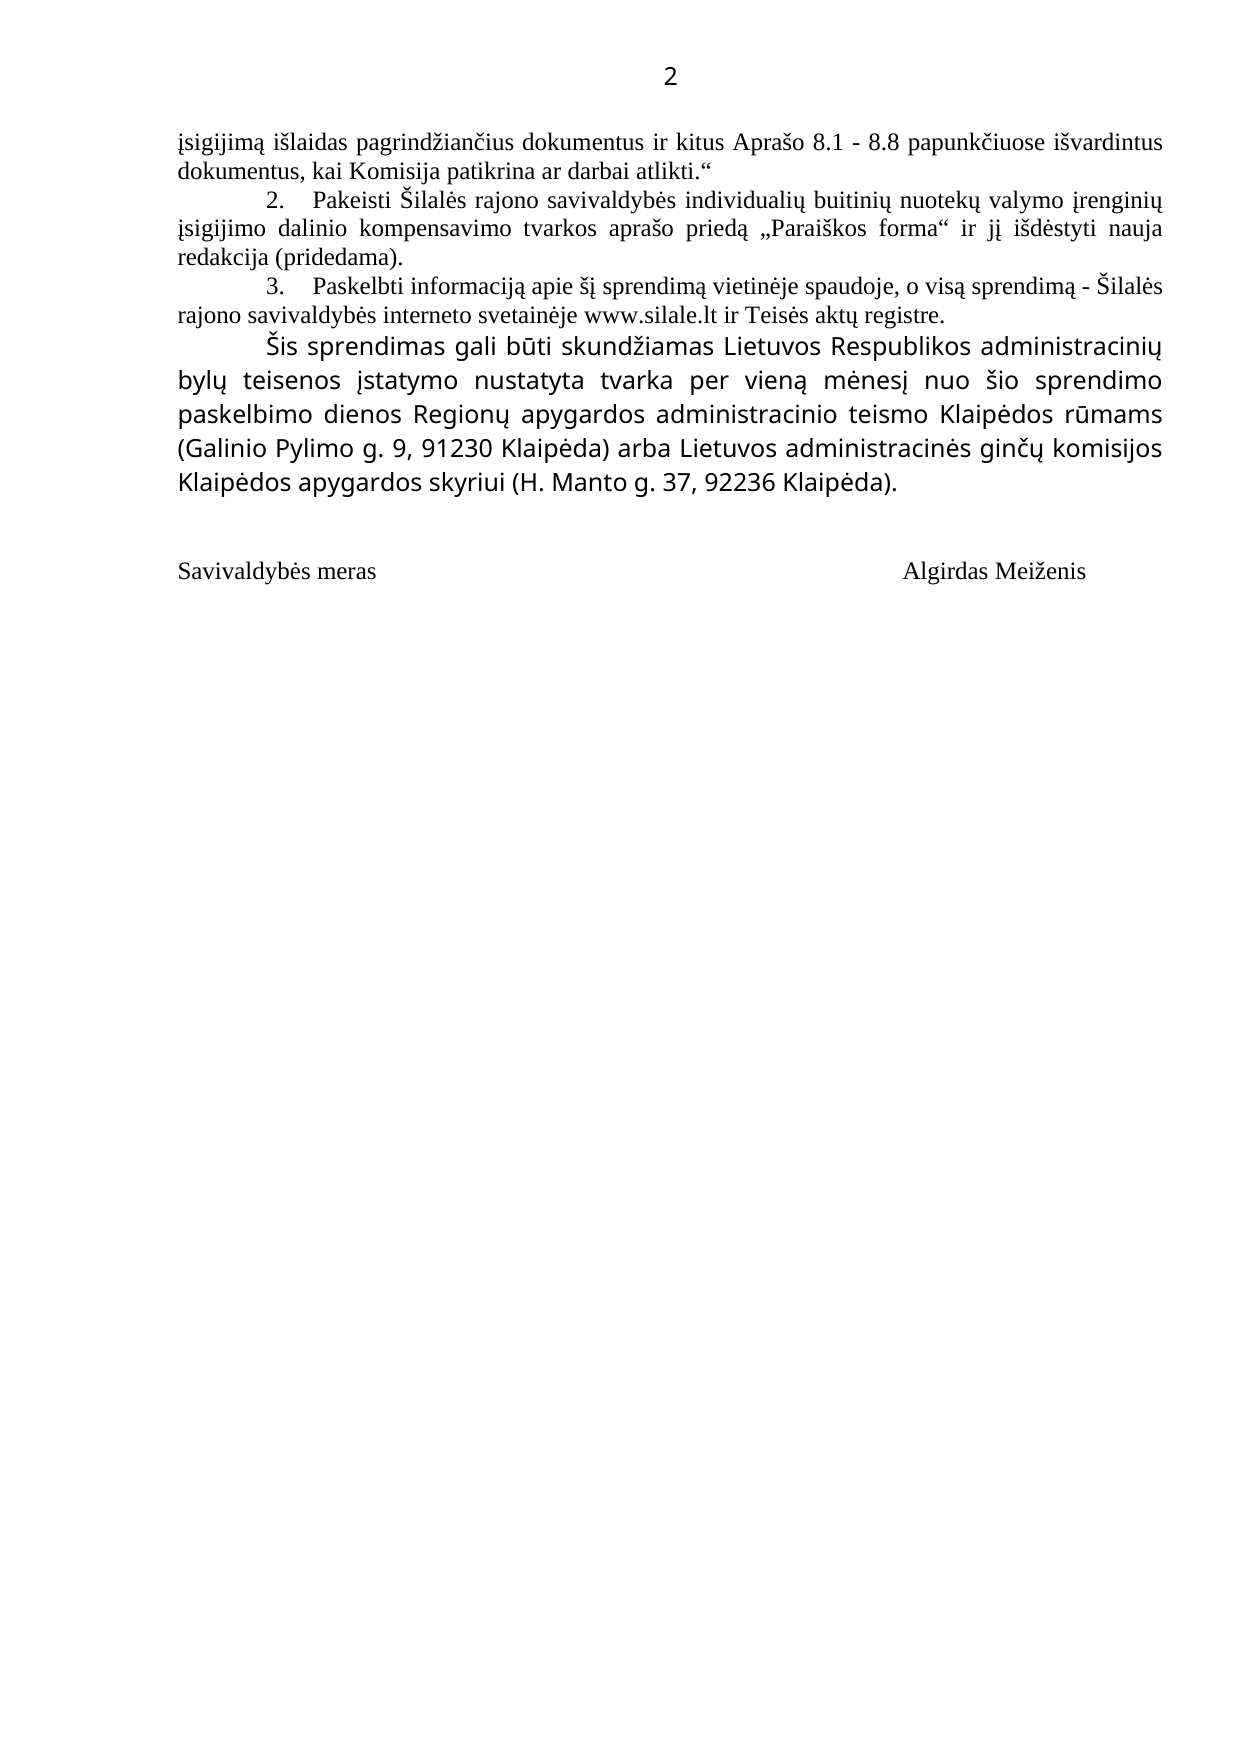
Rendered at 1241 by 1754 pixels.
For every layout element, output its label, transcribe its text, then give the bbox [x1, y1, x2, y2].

text 3. Paskelbti informaciją apie šį sprendimą vietinėje spaudoje, o visą sprendimą - Šilalės rajono savivaldybės interneto svetainėje www.silale.lt ir Teisės aktų registre. [177, 271, 1163, 328]
text 2. Pakeisti Šilalės rajono savivaldybės individualių buitinių nuotekų valymo įrenginių įsigijimo dalinio kompensavimo tvarkos aprašo priedą „Paraiškos forma“ ir jį išdėstyti nauja redakcija (pridedama). [177, 185, 1163, 271]
text Savivaldybės meras Algirdas Meiženis [177, 556, 1163, 585]
text Šis sprendimas gali būti skundžiamas Lietuvos Respublikos administracinių bylų teisenos įstatymo nustatyta tvarka per vieną mėnesį nuo šio sprendimo paskelbimo dienos Regionų apygardos administracinio teismo Klaipėdos rūmams (Galinio Pylimo g. 9, 91230 Klaipėda) arba Lietuvos administracinės ginčų komisijos Klaipėdos apygardos skyriui (H. Manto g. 37, 92236 Klaipėda). [177, 328, 1163, 499]
text įsigijimą išlaidas pagrindžiančius dokumentus ir kitus Aprašo 8.1 - 8.8 papunkčiuose išvardintus dokumentus, kai Komisija patikrina ar darbai atlikti.“ [177, 127, 1163, 185]
